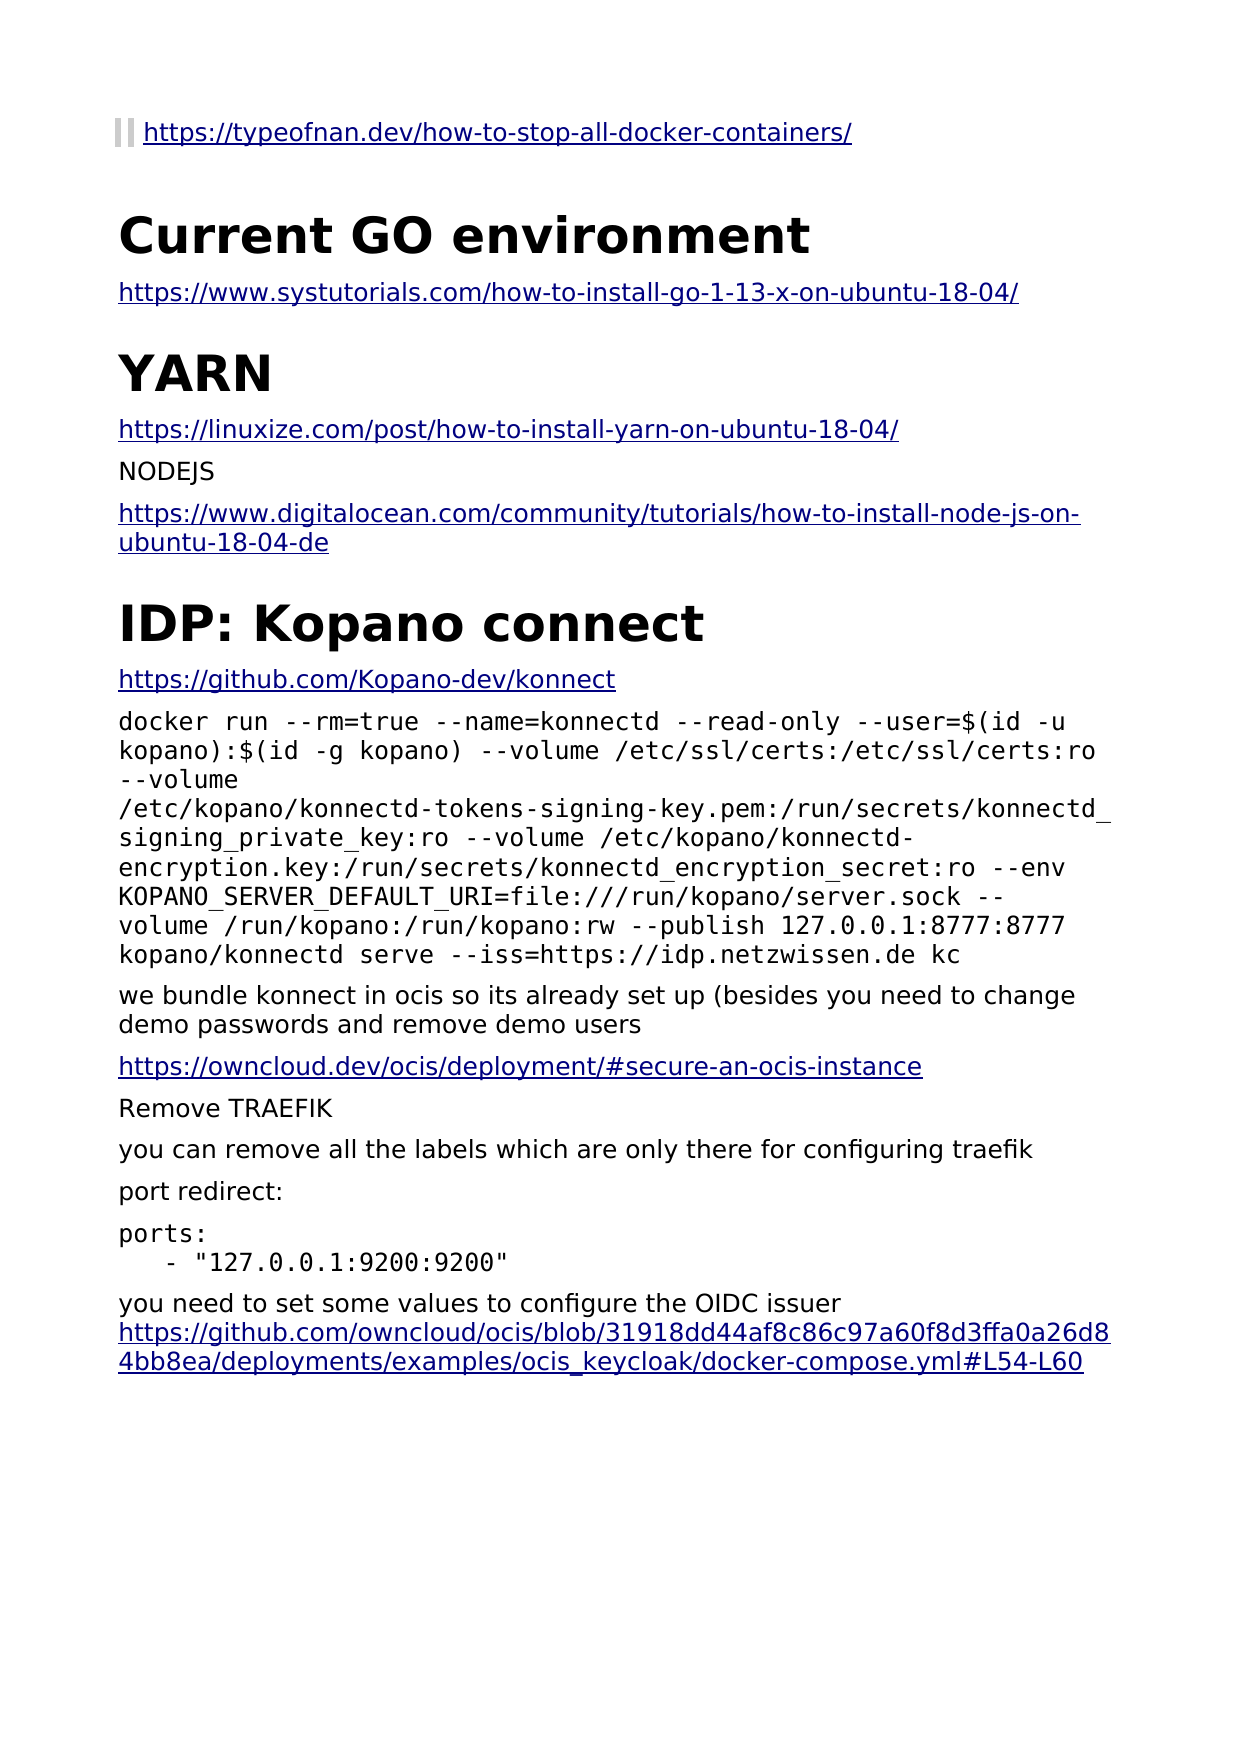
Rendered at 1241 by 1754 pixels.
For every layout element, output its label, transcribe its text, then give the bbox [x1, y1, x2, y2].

table_header [1109, 118, 1122, 147]
subtitle IDP: Kopano connect [118, 594, 1122, 653]
text https://owncloud.dev/ocis/deployment/#secure-an-ocis-instance [118, 1052, 1122, 1081]
text you can remove all the labels which are only there for configuring traefik [118, 1135, 1122, 1164]
table_header https://typeofnan.dev/how-to-stop-all-docker-containers/ [134, 118, 1109, 147]
subtitle YARN [118, 345, 1122, 403]
text Remove TRAEFIK [118, 1094, 1122, 1123]
text https://www.digitalocean.com/community/tutorials/how-to-install-node-js-on-ubuntu-18-04-de [118, 499, 1122, 557]
text port redirect: [118, 1177, 1122, 1206]
table_header [121, 118, 128, 147]
text https://github.com/Kopano-dev/konnect [118, 665, 1122, 694]
text https://linuxize.com/post/how-to-install-yarn-on-ubuntu-18-04/ [118, 415, 1122, 444]
text NODEJS [118, 457, 1122, 486]
text ports: - "127.0.0.1:9200:9200" [118, 1219, 1122, 1277]
text we bundle konnect in ocis so its already set up (besides you need to change demo passwords and remove demo users [118, 981, 1122, 1039]
text docker run --rm=true --name=konnectd --read-only --user=$(id -u kopano):$(id -g kopano) --volume /etc/ssl/certs:/etc/ssl/certs:ro --volume /etc/kopano/konnectd-tokens-signing-key.pem:/run/secrets/konnectd_signing_private_key:ro --volume /etc/kopano/konnectd-encryption.key:/run/secrets/konnectd_encryption_secret:ro --env KOPANO_SERVER_DEFAULT_URI=file:///run/kopano/server.sock --volume /run/kopano:/run/kopano:rw --publish 127.0.0.1:8777:8777 kopano/konnectd serve --iss=https://idp.netzwissen.de kc [118, 707, 1122, 969]
text you need to set some values to configure the OIDC issuer https://github.com/owncloud/ocis/blob/31918dd44af8c86c97a60f8d3ffa0a26d84bb8ea/deployments/examples/ocis_keycloak/docker-compose.yml#L54-L60 [118, 1289, 1122, 1376]
subtitle Current GO environment [118, 207, 1122, 266]
text https://www.systutorials.com/how-to-install-go-1-13-x-on-ubuntu-18-04/ [118, 278, 1122, 307]
